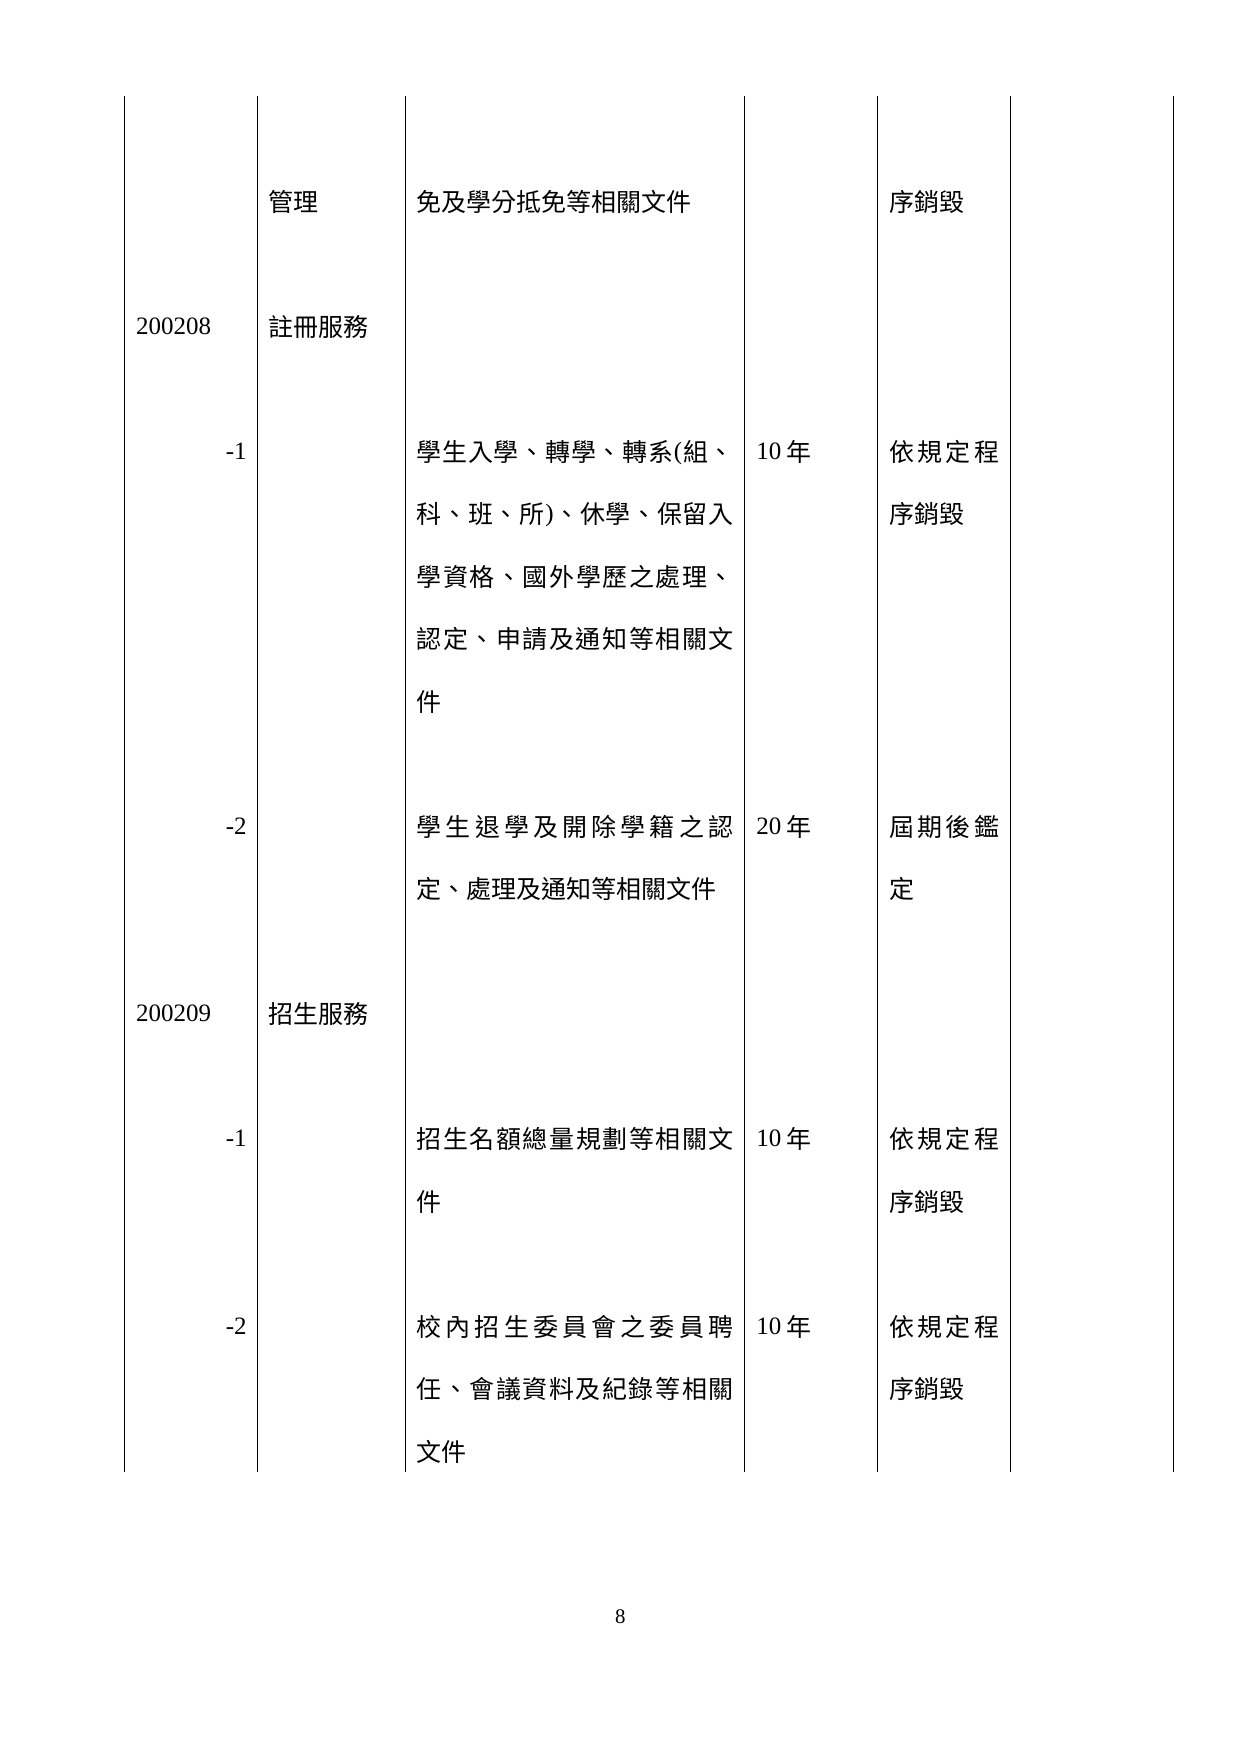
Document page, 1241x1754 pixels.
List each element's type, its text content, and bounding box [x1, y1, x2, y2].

table_cell -2 [125, 1222, 257, 1471]
table_cell -1 [125, 1035, 257, 1221]
table_cell [1011, 347, 1173, 721]
table_cell [258, 1035, 405, 1221]
table_cell [1011, 910, 1173, 1034]
table_cell -2 [125, 722, 257, 909]
table_cell 學生入學、轉學、轉系(組、科、班、所)、休學、保留入學資格、國外學歷之處理、認定、申請及通知等相關文件 [406, 347, 744, 721]
table_cell [258, 347, 405, 721]
table_cell 招生服務 [258, 910, 405, 1034]
table_cell [745, 97, 877, 221]
table_cell 免及學分抵免等相關文件 [406, 97, 744, 221]
table_cell [1011, 722, 1173, 909]
table_cell 200209 [125, 910, 257, 1034]
table_cell [1011, 1222, 1173, 1471]
table_cell 屆期後鑑定 [878, 722, 1010, 909]
table_cell 依規定程序銷毀 [878, 1035, 1010, 1221]
table_cell [1011, 97, 1173, 221]
table_cell [878, 222, 1010, 346]
table_cell 學生退學及開除學籍之認定、處理及通知等相關文件 [406, 722, 744, 909]
table_cell -1 [125, 347, 257, 721]
table_cell 10年 [745, 1222, 877, 1471]
table_cell [406, 222, 744, 346]
table_cell 註冊服務 [258, 222, 405, 346]
table_cell [1011, 1035, 1173, 1221]
table_cell [258, 1222, 405, 1471]
table_cell 招生名額總量規劃等相關文件 [406, 1035, 744, 1221]
table_cell [125, 97, 257, 221]
table_cell [1011, 222, 1173, 346]
table_cell [745, 222, 877, 346]
table_cell 200208 [125, 222, 257, 346]
table_cell [406, 910, 744, 1034]
table_cell [878, 910, 1010, 1034]
table_cell 10年 [745, 1035, 877, 1221]
table_cell [745, 910, 877, 1034]
table_cell 校內招生委員會之委員聘任、會議資料及紀錄等相關文件 [406, 1222, 744, 1471]
table_cell 依規定程序銷毀 [878, 1222, 1010, 1471]
table_cell 20年 [745, 722, 877, 909]
table_cell 管理 [258, 97, 405, 221]
table_cell 10年 [745, 347, 877, 721]
table_cell 序銷毀 [878, 97, 1010, 221]
table_cell 依規定程序銷毀 [878, 347, 1010, 721]
table_cell [258, 722, 405, 909]
